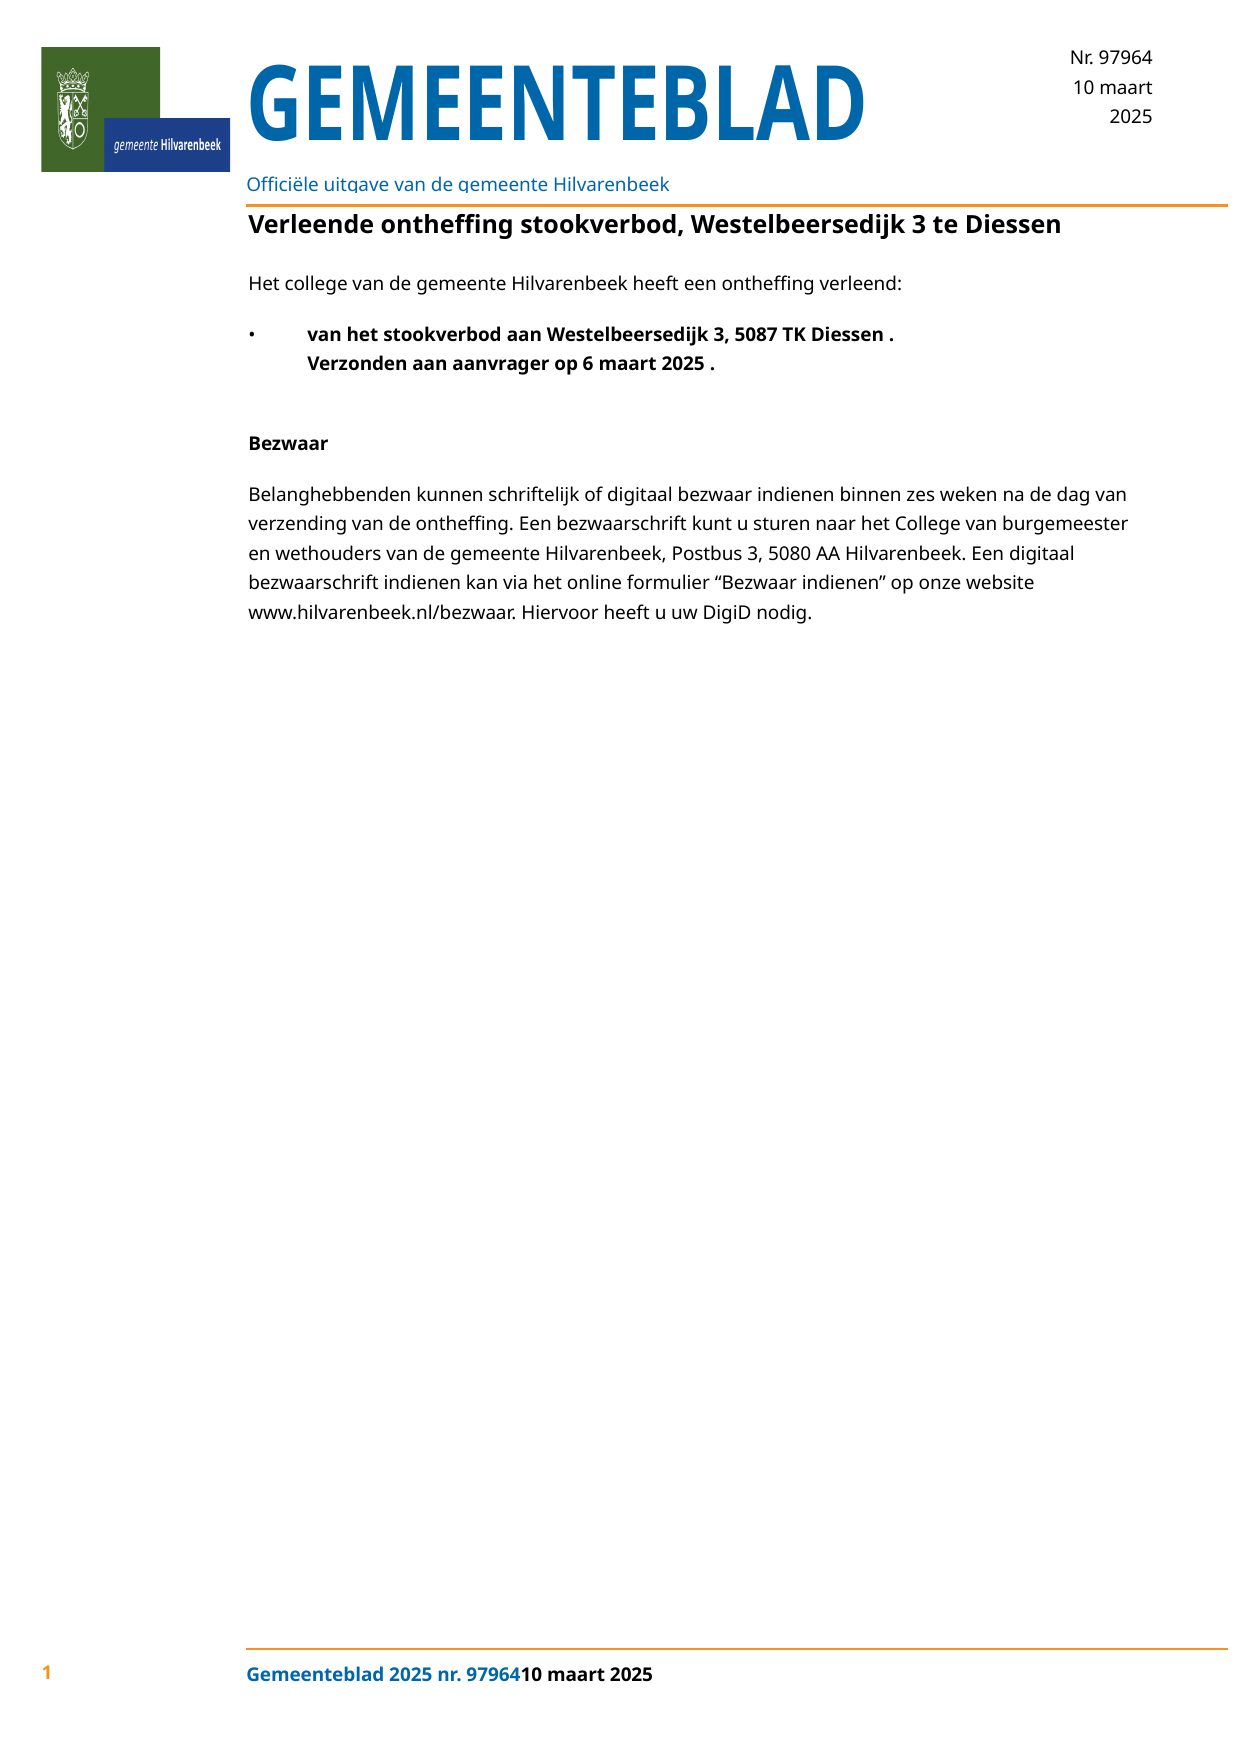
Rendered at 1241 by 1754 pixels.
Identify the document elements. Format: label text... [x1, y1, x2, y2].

list Verzonden aan aanvrager op 6 maart 2025 . [248, 350, 1152, 376]
picture [41, 47, 231, 172]
text Het college van de gemeente Hilvarenbeek heeft een ontheffing verleend: [248, 270, 1152, 296]
text Bezwaar [248, 430, 1152, 456]
list van het stookverbod aan Westelbeersedijk 3, 5087 TK Diessen . [248, 321, 1152, 346]
text Verleende ontheffing stookverbod, Westelbeersedijk 3 te Diessen [248, 207, 1152, 241]
text Belanghebbenden kunnen schriftelijk of digitaal bezwaar indienen binnen zes weken na de dag van verzending van de ontheffing. Een bezwaarschrift kunt u sturen naar het College van burgemeester en wethouders van de gemeente Hilvarenbeek, Postbus 3, 5080 AA Hilvarenbeek. Een digitaal bezwaarschrift indienen kan via het online formulier “Bezwaar indienen” op onze website www.hilvarenbeek.nl/bezwaar. Hiervoor heeft u uw DigiD nodig. [248, 481, 1152, 625]
